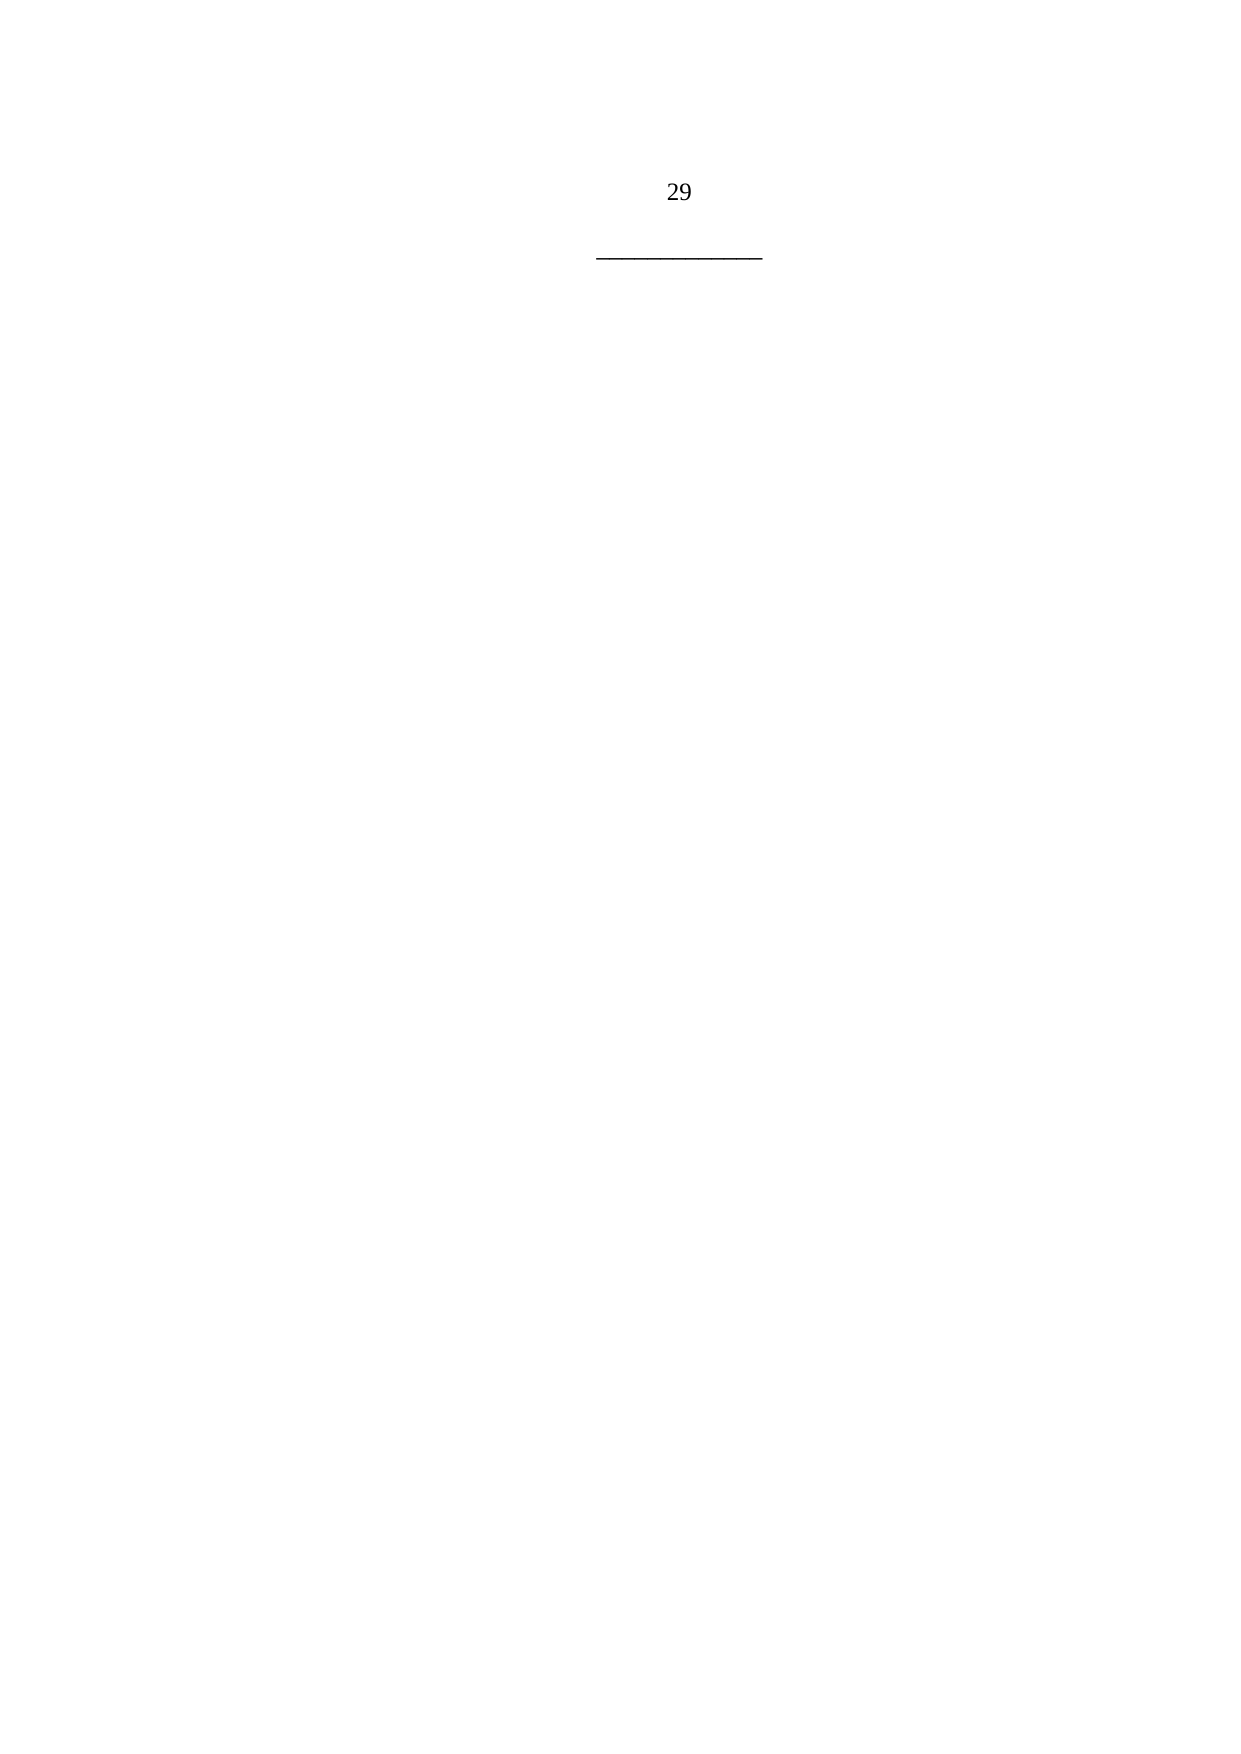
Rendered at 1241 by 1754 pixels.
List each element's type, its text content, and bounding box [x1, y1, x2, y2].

text _____________ [177, 234, 1181, 260]
